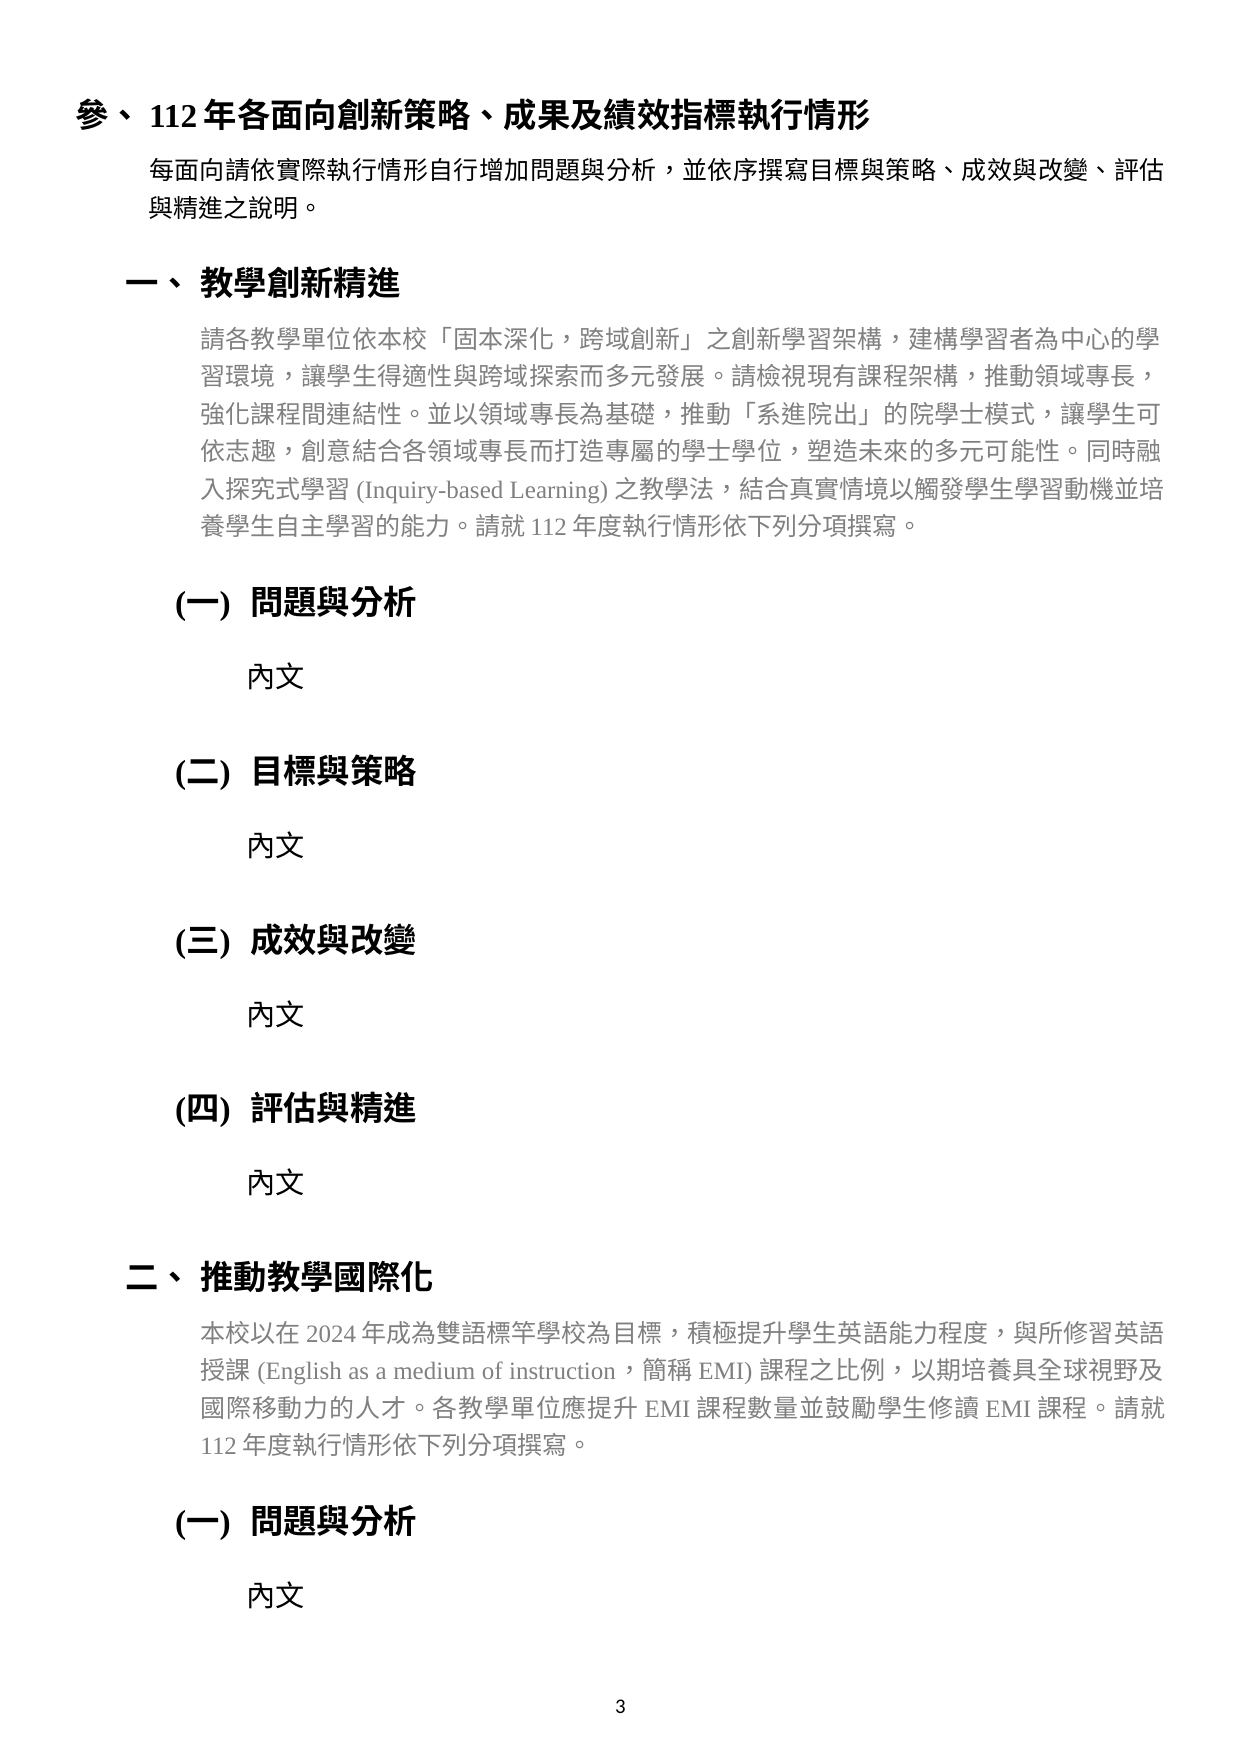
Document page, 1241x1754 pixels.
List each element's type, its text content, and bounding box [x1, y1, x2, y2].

text 內文 [188, 806, 1165, 881]
text 內文 [188, 1144, 1165, 1219]
subtitle 112年各面向創新策略、成果及績效指標執行情形 [75, 75, 1165, 150]
text 內文 [188, 975, 1165, 1050]
text 每面向請依實際執行情形自行增加問題與分析，並依序撰寫目標與策略、成效與改變、評估與精進之說明。 [149, 150, 1165, 225]
subtitle 推動教學國際化 [125, 1237, 1165, 1312]
subtitle 教學創新精進 [125, 244, 1165, 319]
text 內文 [188, 637, 1165, 712]
subtitle 評估與精進 [175, 1069, 1165, 1144]
subtitle 目標與策略 [175, 731, 1165, 806]
subtitle 問題與分析 [175, 1481, 1165, 1556]
text 本校以在2024年成為雙語標竿學校為目標，積極提升學生英語能力程度，與所修習英語授課 (English as a medium of instruction，簡稱EMI) 課程之比例，以期培養具全球視野及國際移動力的人才。各教學單位應提升EMI課程數量並鼓勵學生修讀EMI課程。請就112年度執行情形依下列分項撰寫。 [200, 1312, 1165, 1462]
text 請各教學單位依本校「固本深化，跨域創新」之創新學習架構，建構學習者為中心的學習環境，讓學生得適性與跨域探索而多元發展。請檢視現有課程架構，推動領域專長，強化課程間連結性。並以領域專長為基礎，推動「系進院出」的院學士模式，讓學生可依志趣，創意結合各領域專長而打造專屬的學士學位，塑造未來的多元可能性。同時融入探究式學習 (Inquiry-based Learning) 之教學法，結合真實情境以觸發學生學習動機並培養學生自主學習的能力。請就112年度執行情形依下列分項撰寫。 [200, 319, 1165, 544]
subtitle 問題與分析 [175, 562, 1165, 637]
subtitle 成效與改變 [175, 900, 1165, 975]
text 內文 [188, 1556, 1165, 1631]
